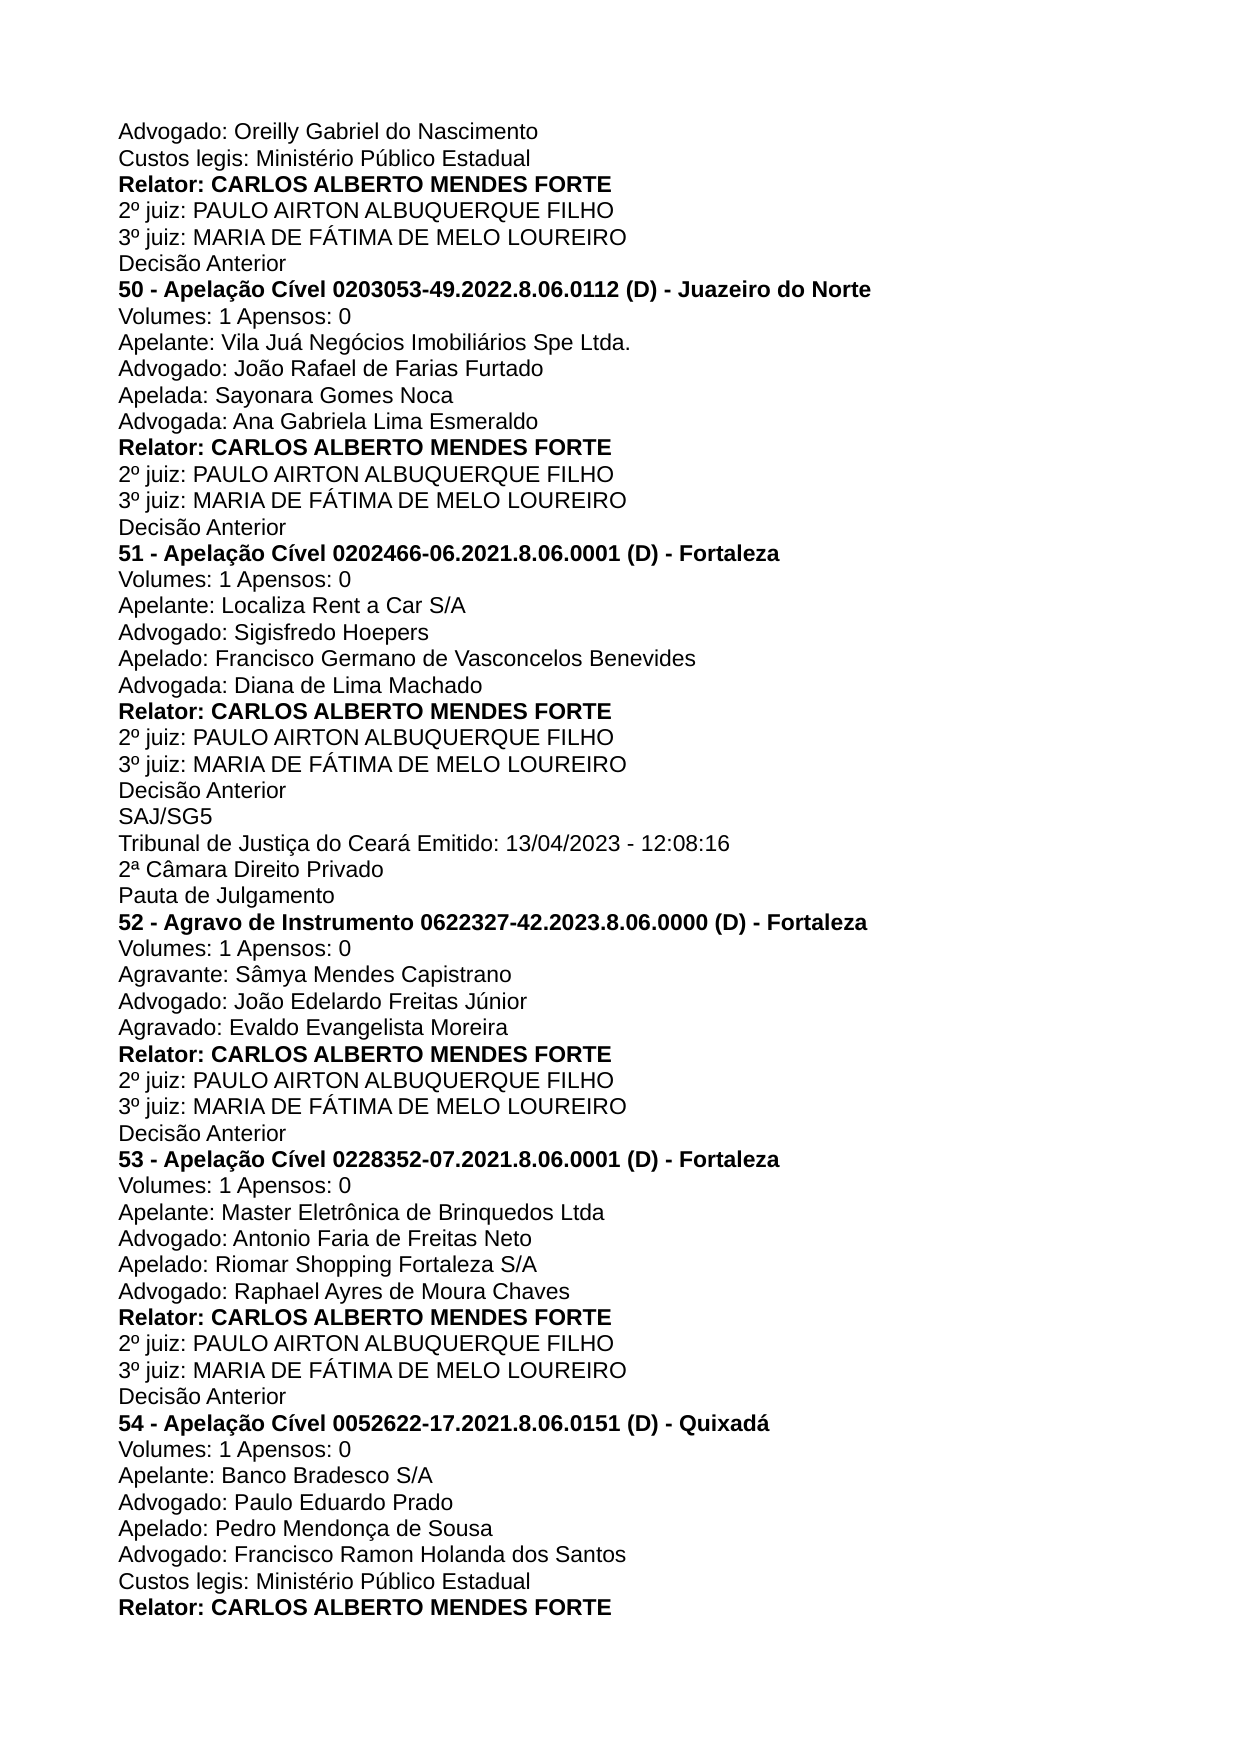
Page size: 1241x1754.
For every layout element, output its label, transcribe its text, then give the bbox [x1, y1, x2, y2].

text 3º juiz: MARIA DE FÁTIMA DE MELO LOUREIRO [118, 1093, 1122, 1119]
text Apelante: Vila Juá Negócios Imobiliários Spe Ltda. [118, 329, 1122, 355]
text Advogada: Diana de Lima Machado [118, 672, 1122, 698]
text Relator: CARLOS ALBERTO MENDES FORTE [118, 698, 1122, 724]
text Advogado: Francisco Ramon Holanda dos Santos [118, 1541, 1122, 1568]
text 2º juiz: PAULO AIRTON ALBUQUERQUE FILHO [118, 724, 1122, 751]
text Advogado: João Edelardo Freitas Júnior [118, 988, 1122, 1014]
text Agravado: Evaldo Evangelista Moreira [118, 1014, 1122, 1041]
text 2º juiz: PAULO AIRTON ALBUQUERQUE FILHO [118, 1067, 1122, 1093]
text 3º juiz: MARIA DE FÁTIMA DE MELO LOUREIRO [118, 223, 1122, 250]
text Apelado: Riomar Shopping Fortaleza S/A [118, 1251, 1122, 1278]
text SAJ/SG5 [118, 803, 1122, 830]
text Volumes: 1 Apensos: 0 [118, 303, 1122, 329]
text Apelada: Sayonara Gomes Noca [118, 382, 1122, 408]
text Decisão Anterior [118, 250, 1122, 276]
text Advogado: Antonio Faria de Freitas Neto [118, 1225, 1122, 1251]
text Volumes: 1 Apensos: 0 [118, 935, 1122, 961]
text Advogado: Raphael Ayres de Moura Chaves [118, 1278, 1122, 1304]
text Volumes: 1 Apensos: 0 [118, 1172, 1122, 1199]
text 53 - Apelação Cível 0228352-07.2021.8.06.0001 (D) - Fortaleza [118, 1146, 1122, 1172]
text Advogado: Oreilly Gabriel do Nascimento [118, 118, 1122, 144]
text Custos legis: Ministério Público Estadual [118, 144, 1122, 171]
text Advogado: Sigisfredo Hoepers [118, 619, 1122, 645]
text 51 - Apelação Cível 0202466-06.2021.8.06.0001 (D) - Fortaleza [118, 540, 1122, 566]
text Apelado: Pedro Mendonça de Sousa [118, 1515, 1122, 1541]
text 2º juiz: PAULO AIRTON ALBUQUERQUE FILHO [118, 1330, 1122, 1357]
text 2ª Câmara Direito Privado [118, 856, 1122, 882]
text 2º juiz: PAULO AIRTON ALBUQUERQUE FILHO [118, 197, 1122, 223]
text Tribunal de Justiça do Ceará Emitido: 13/04/2023 - 12:08:16 [118, 830, 1122, 856]
text Relator: CARLOS ALBERTO MENDES FORTE [118, 434, 1122, 461]
text Custos legis: Ministério Público Estadual [118, 1568, 1122, 1594]
text Agravante: Sâmya Mendes Capistrano [118, 961, 1122, 988]
text Relator: CARLOS ALBERTO MENDES FORTE [118, 1304, 1122, 1330]
text Apelado: Francisco Germano de Vasconcelos Benevides [118, 645, 1122, 672]
text Decisão Anterior [118, 1383, 1122, 1409]
text Volumes: 1 Apensos: 0 [118, 566, 1122, 592]
text Pauta de Julgamento [118, 882, 1122, 909]
text Apelante: Banco Bradesco S/A [118, 1462, 1122, 1488]
text Relator: CARLOS ALBERTO MENDES FORTE [118, 171, 1122, 197]
text Volumes: 1 Apensos: 0 [118, 1436, 1122, 1462]
text 3º juiz: MARIA DE FÁTIMA DE MELO LOUREIRO [118, 487, 1122, 513]
text 54 - Apelação Cível 0052622-17.2021.8.06.0151 (D) - Quixadá [118, 1409, 1122, 1436]
text Apelante: Master Eletrônica de Brinquedos Ltda [118, 1199, 1122, 1225]
text Advogada: Ana Gabriela Lima Esmeraldo [118, 408, 1122, 434]
text 52 - Agravo de Instrumento 0622327-42.2023.8.06.0000 (D) - Fortaleza [118, 909, 1122, 935]
text Relator: CARLOS ALBERTO MENDES FORTE [118, 1594, 1122, 1620]
text Relator: CARLOS ALBERTO MENDES FORTE [118, 1041, 1122, 1067]
text Advogado: João Rafael de Farias Furtado [118, 355, 1122, 382]
text Decisão Anterior [118, 777, 1122, 803]
text 50 - Apelação Cível 0203053-49.2022.8.06.0112 (D) - Juazeiro do Norte [118, 276, 1122, 303]
text 3º juiz: MARIA DE FÁTIMA DE MELO LOUREIRO [118, 751, 1122, 777]
text Apelante: Localiza Rent a Car S/A [118, 592, 1122, 619]
text 2º juiz: PAULO AIRTON ALBUQUERQUE FILHO [118, 461, 1122, 487]
text Decisão Anterior [118, 513, 1122, 540]
text Advogado: Paulo Eduardo Prado [118, 1488, 1122, 1515]
text 3º juiz: MARIA DE FÁTIMA DE MELO LOUREIRO [118, 1357, 1122, 1383]
text Decisão Anterior [118, 1119, 1122, 1146]
